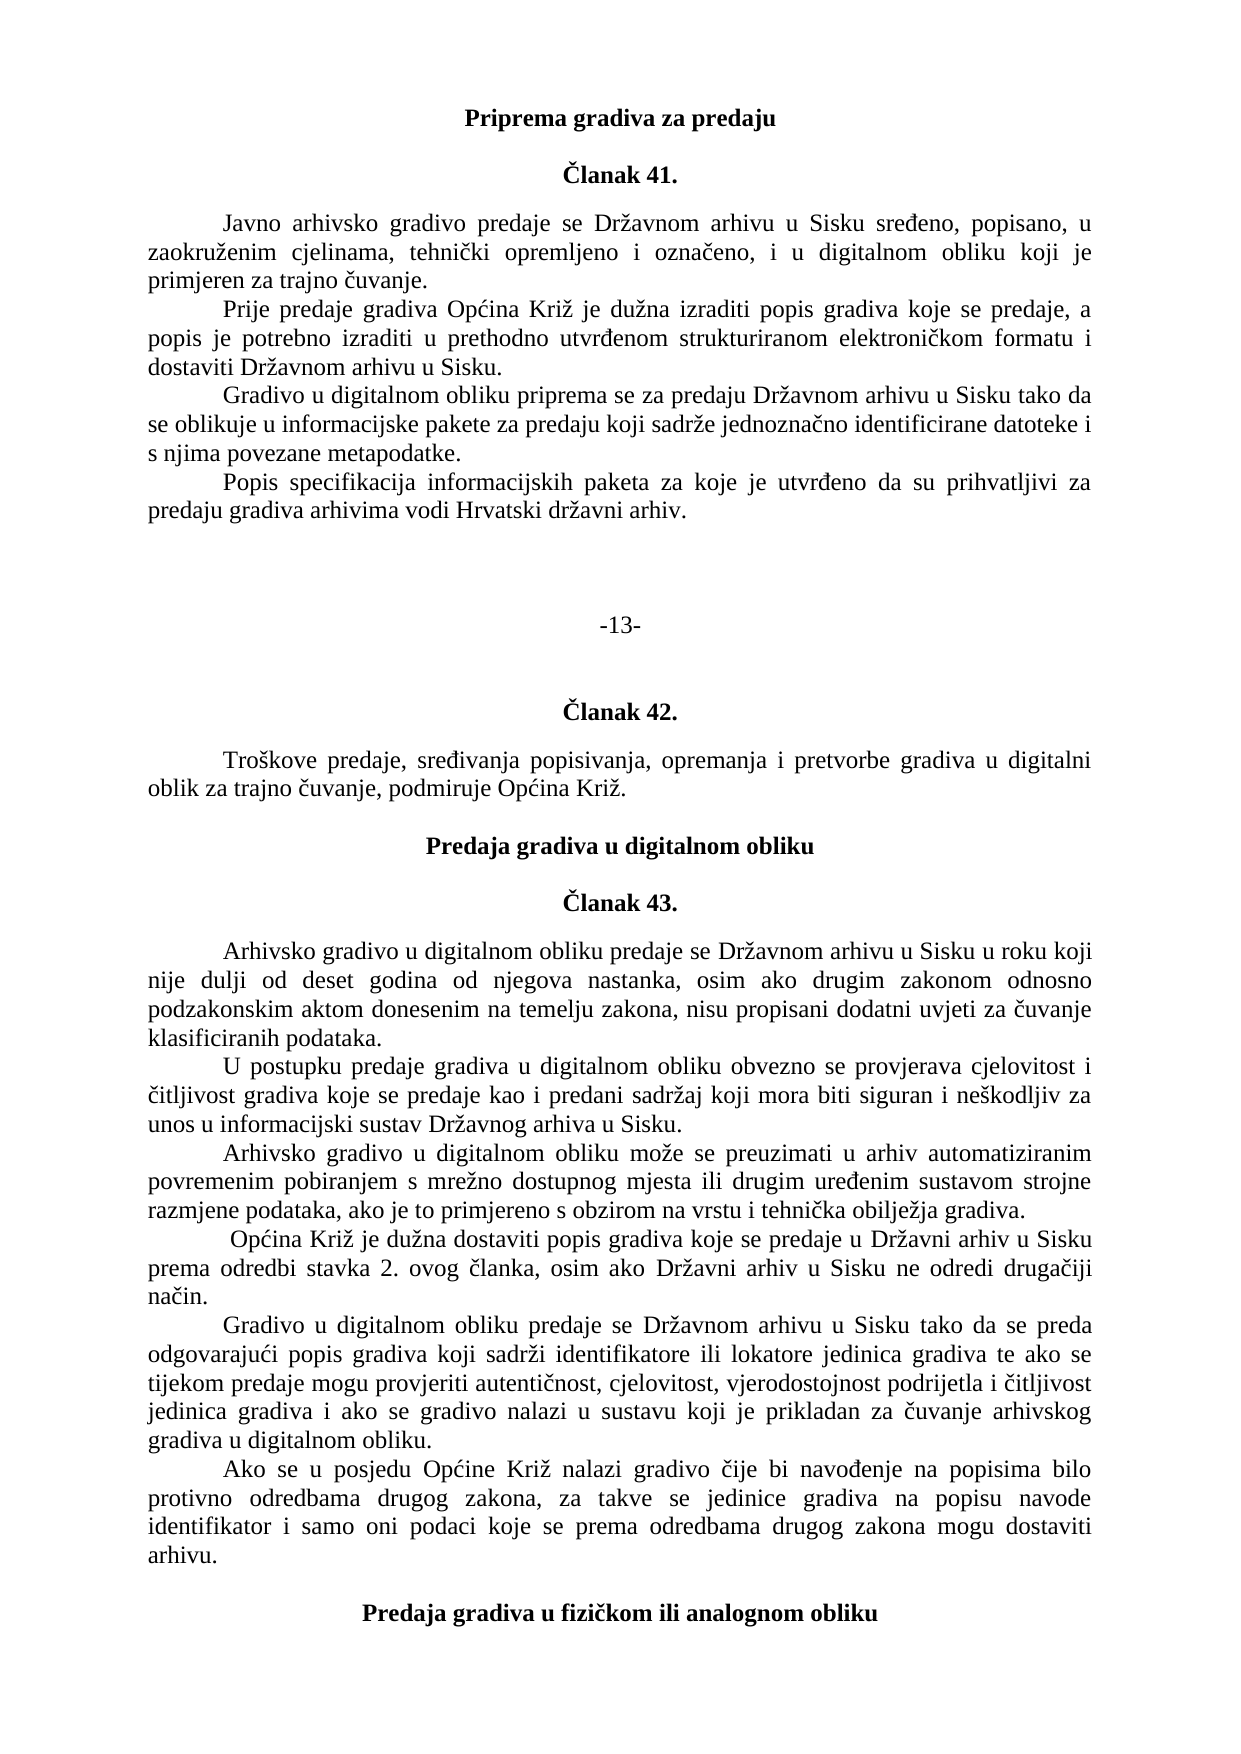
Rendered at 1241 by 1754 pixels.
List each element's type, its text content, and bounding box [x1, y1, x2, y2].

text Predaja gradiva u fizičkom ili analognom obliku [148, 1598, 1093, 1626]
text Javno arhivsko gradivo predaje se Državnom arhivu u Sisku sređeno, popisano, u zaokruženim cjelinama, tehnički opremljeno i označeno, i u digitalnom obliku koji je primjeren za trajno čuvanje. [148, 208, 1093, 294]
text Priprema gradiva za predaju [148, 103, 1093, 131]
text Članak 41. [148, 160, 1093, 189]
text Gradivo u digitalnom obliku priprema se za predaju Državnom arhivu u Sisku tako da se oblikuje u informacijske pakete za predaju koji sadrže jednoznačno identificirane datoteke i s njima povezane metapodatke. [148, 381, 1093, 467]
text Članak 42. [148, 697, 1093, 726]
text Ako se u posjedu Općine Križ nalazi gradivo čije bi navođenje na popisima bilo protivno odredbama drugog zakona, za takve se jedinice gradiva na popisu navode identifikator i samo oni podaci koje se prema odredbama drugog zakona mogu dostaviti arhivu. [148, 1454, 1093, 1569]
text -13- [148, 611, 1093, 639]
text Popis specifikacija informacijskih paketa za koje je utvrđeno da su prihvatljivi za predaju gradiva arhivima vodi Hrvatski državni arhiv. [148, 467, 1093, 524]
text Arhivsko gradivo u digitalnom obliku može se preuzimati u arhiv automatiziranim povremenim pobiranjem s mrežno dostupnog mjesta ili drugim uređenim sustavom strojne razmjene podataka, ako je to primjereno s obzirom na vrstu i tehnička obilježja gradiva. [148, 1138, 1093, 1224]
text Gradivo u digitalnom obliku predaje se Državnom arhivu u Sisku tako da se preda odgovarajući popis gradiva koji sadrži identifikatore ili lokatore jedinica gradiva te ako se tijekom predaje mogu provjeriti autentičnost, cjelovitost, vjerodostojnost podrijetla i čitljivost jedinica gradiva i ako se gradivo nalazi u sustavu koji je prikladan za čuvanje arhivskog gradiva u digitalnom obliku. [148, 1310, 1093, 1454]
text Predaja gradiva u digitalnom obliku [148, 831, 1093, 860]
text U postupku predaje gradiva u digitalnom obliku obvezno se provjerava cjelovitost i čitljivost gradiva koje se predaje kao i predani sadržaj koji mora biti siguran i neškodljiv za unos u informacijski sustav Državnog arhiva u Sisku. [148, 1051, 1093, 1138]
text Općina Križ je dužna dostaviti popis gradiva koje se predaje u Državni arhiv u Sisku prema odredbi stavka 2. ovog članka, osim ako Državni arhiv u Sisku ne odredi drugačiji način. [148, 1224, 1093, 1310]
text Troškove predaje, sređivanja popisivanja, opremanja i pretvorbe gradiva u digitalni oblik za trajno čuvanje, podmiruje Općina Križ. [148, 745, 1093, 802]
text Članak 43. [148, 888, 1093, 917]
text Arhivsko gradivo u digitalnom obliku predaje se Državnom arhivu u Sisku u roku koji nije dulji od deset godina od njegova nastanka, osim ako drugim zakonom odnosno podzakonskim aktom donesenim na temelju zakona, nisu propisani dodatni uvjeti za čuvanje klasificiranih podataka. [148, 936, 1093, 1051]
text Prije predaje gradiva Općina Križ je dužna izraditi popis gradiva koje se predaje, a popis je potrebno izraditi u prethodno utvrđenom strukturiranom elektroničkom formatu i dostaviti Državnom arhivu u Sisku. [148, 294, 1093, 381]
